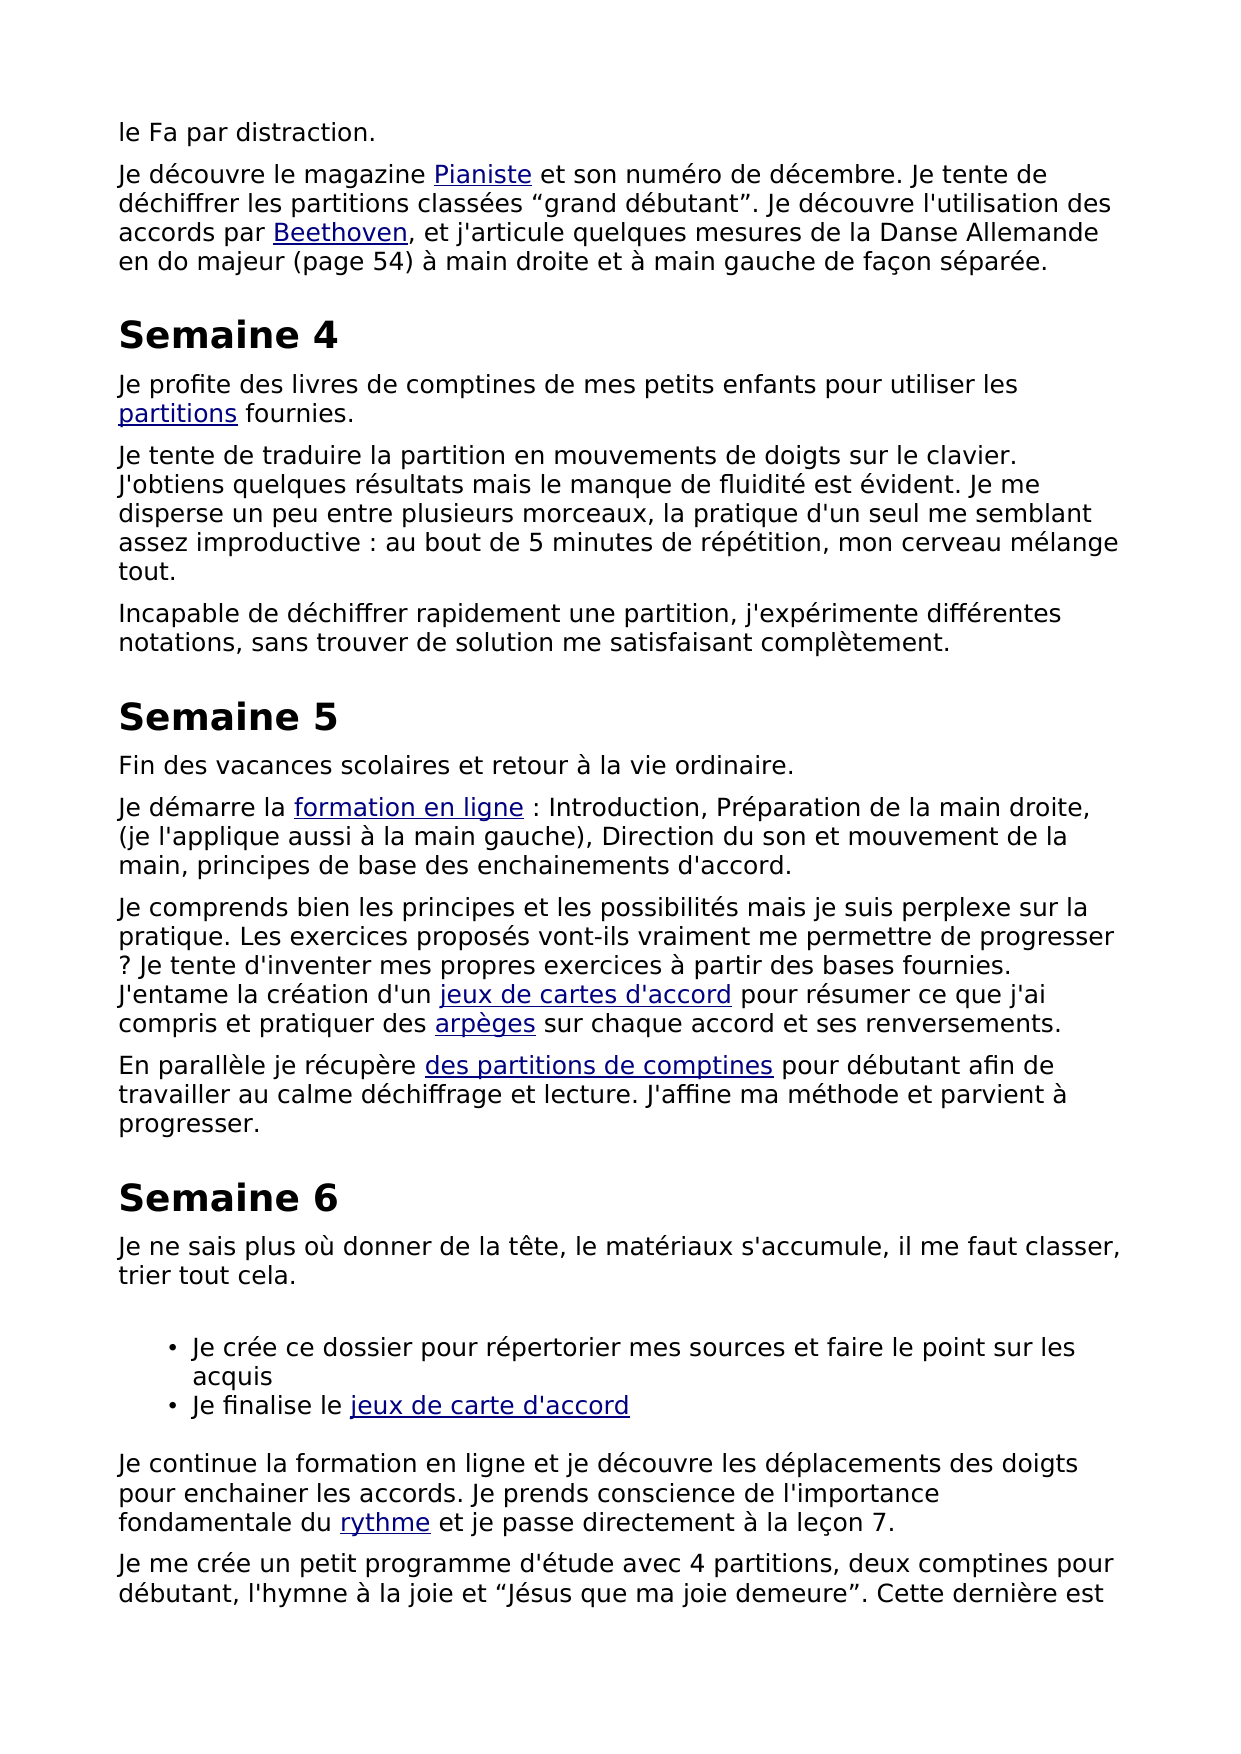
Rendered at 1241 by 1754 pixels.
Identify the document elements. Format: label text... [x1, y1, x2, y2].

text Fin des vacances scolaires et retour à la vie ordinaire. [118, 751, 1122, 780]
subtitle Semaine 4 [118, 314, 1122, 358]
text Je comprends bien les principes et les possibilités mais je suis perplexe sur la pratique. Les exercices proposés vont-ils vraiment me permettre de progresser ? Je tente d'inventer mes propres exercices à partir des bases fournies. J'entame la création d'un jeux de cartes d'accord pour résumer ce que j'ai compris et pratiquer des arpèges sur chaque accord et ses renversements. [118, 893, 1122, 1039]
text Je continue la formation en ligne et je découvre les déplacements des doigts pour enchainer les accords. Je prends conscience de l'importance fondamentale du rythme et je passe directement à la leçon 7. [118, 1450, 1122, 1537]
text Je tente de traduire la partition en mouvements de doigts sur le clavier. J'obtiens quelques résultats mais le manque de fluidité est évident. Je me disperse un peu entre plusieurs morceaux, la pratique d'un seul me semblant assez improductive : au bout de 5 minutes de répétition, mon cerveau mélange tout. [118, 441, 1122, 587]
list Je finalise le jeux de carte d'accord [177, 1391, 1122, 1420]
text Incapable de déchiffrer rapidement une partition, j'expérimente différentes notations, sans trouver de solution me satisfaisant complètement. [118, 599, 1122, 658]
subtitle Semaine 5 [118, 695, 1122, 739]
text Je ne sais plus où donner de la tête, le matériaux s'accumule, il me faut classer, trier tout cela. [118, 1232, 1122, 1291]
list Je crée ce dossier pour répertorier mes sources et faire le point sur les acquis [177, 1333, 1122, 1391]
text Je démarre la formation en ligne : Introduction, Préparation de la main droite, (je l'applique aussi à la main gauche), Direction du son et mouvement de la main, principes de base des enchainements d'accord. [118, 793, 1122, 880]
text Je profite des livres de comptines de mes petits enfants pour utiliser les partitions fournies. [118, 370, 1122, 428]
text Je découvre le magazine Pianiste et son numéro de décembre. Je tente de déchiffrer les partitions classées “grand débutant”. Je découvre l'utilisation des accords par Beethoven, et j'articule quelques mesures de la Danse Allemande en do majeur (page 54) à main droite et à main gauche de façon séparée. [118, 160, 1122, 276]
text le Fa par distraction. [118, 118, 1122, 147]
text Je me crée un petit programme d'étude avec 4 partitions, deux comptines pour débutant, l'hymne à la joie et “Jésus que ma joie demeure”. Cette dernière est [118, 1550, 1122, 1608]
subtitle Semaine 6 [118, 1176, 1122, 1220]
text En parallèle je récupère des partitions de comptines pour débutant afin de travailler au calme déchiffrage et lecture. J'affine ma méthode et parvient à progresser. [118, 1051, 1122, 1139]
